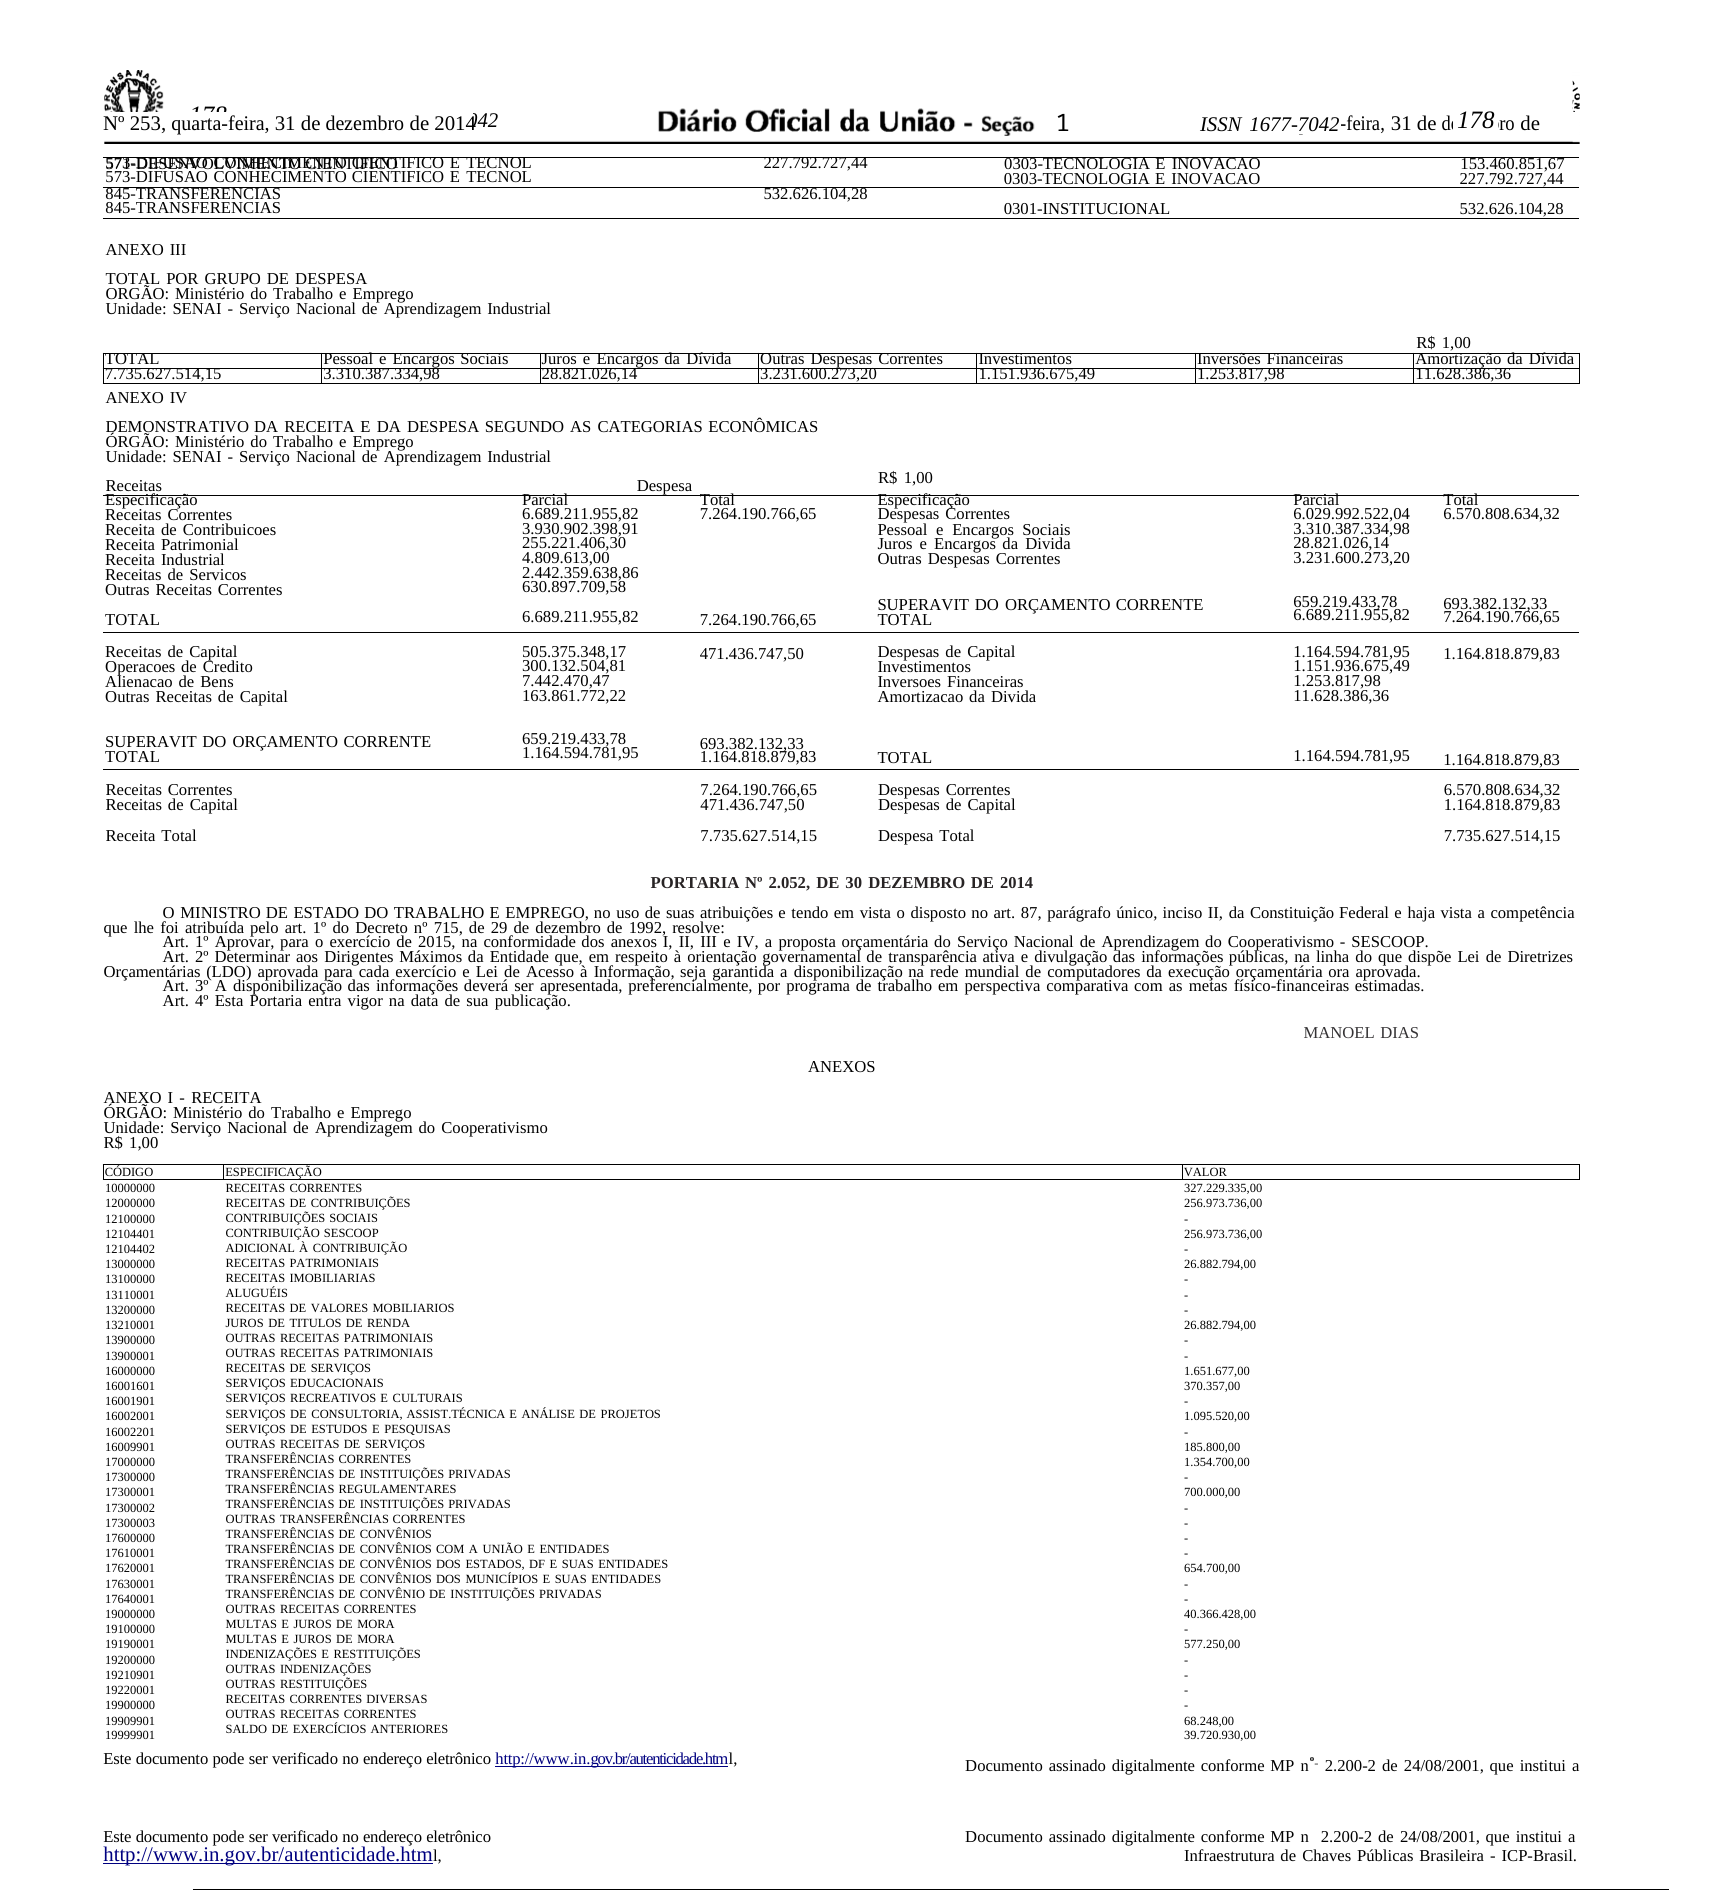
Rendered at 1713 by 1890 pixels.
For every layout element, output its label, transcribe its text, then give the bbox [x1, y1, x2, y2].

table_cell Receitas de Capital Operacoes de Credito Alienacao de Bens Outras Receitas de Capital SUPERAVIT DO ORÇAMENTO CORRENTE TOTAL [103, 633, 520, 769]
text ANEXO III [105, 240, 553, 259]
text O MINISTRO DE ESTADO DO TRABALHO E EMPREGO, no uso de suas atribuições e tendo em vista o disposto no art. 87, parágrafo único, inciso II, da Constituição Federal e haja vista a competência que lhe foi atribuída pelo art. 1º do Decreto nº 715, de 29 de dezembro de 1992, resolve: [103, 907, 1583, 936]
text PORTARIA Nº 2.052, DE 30 DEZEMBRO DE 2014 [647, 873, 1036, 892]
table_header 6.570.808.634,32 [1230, 773, 1564, 799]
table_cell Despesas de Capital [847, 799, 1230, 822]
table_cell Despesa Total [847, 822, 1230, 856]
text Art. 3º A disponibilização das informações deverá ser apresentada, preferencialmente, por programa de trabalho em perspectiva comparativa com as metas físico-financeiras estimadas. [162, 980, 1592, 994]
table_header VALOR [1183, 1165, 1579, 1179]
text Documento assinado digitalmente conforme MP no- 2.200-2 de 24/08/2001, que institui a [965, 1754, 1592, 1775]
table_header Parcial 6.689.211.955,82 3.930.902.398,91 255.221.406,30 4.809.613,00 2.442.359.638,86 630.897.709,58 6.689.211.955,82 [520, 496, 697, 632]
table_cell 7.735.627.514,15 [469, 822, 847, 856]
table_cell 471.436.747,50 693.382.132,33 1.164.818.879,83 [698, 633, 875, 769]
table_cell Receita Total [101, 822, 469, 856]
text Este documento pode ser verificado no endereço eletrônico http://www.in.gov.br/autenticidade.html, [103, 1749, 739, 1768]
table_header 7.264.190.766,65 [469, 773, 847, 799]
table_header 573-DIFUSAO CONHECIMENTO CIENTIFICO E TECNOL 573-DIFUSAO CONHECIMENTO CIENTIFICO E TECNOL [103, 158, 761, 187]
table_cell 1.151.936.675,49 [977, 369, 1195, 383]
text ANEXOS [808, 1057, 880, 1076]
text Art. 1º Aprovar, para o exercício de 2015, na conformidade dos anexos I, II, III e IV, a proposta orçamentária do Serviço Nacional de Aprendizagem do Cooperativismo - SESCOOP. [162, 936, 1592, 951]
text Unidade: SENAI - Serviço Nacional de Aprendizagem Industrial [105, 451, 817, 465]
text ANEXO I - RECEITA [103, 1088, 549, 1107]
table_header Receitas Correntes [101, 773, 469, 799]
text R$ 1,00 [878, 468, 1592, 487]
table_cell 327.229.335,00 256.973.736,00 - 256.973.736,00 - 26.882.794,00 - - - 26.882.794,00 - - 1.651.677,00 370.357,00 - 1.095.520,00 - 185.800,00 1.354.700,00 - 700.000,00 - - - - 654.700,00 - - 40.366.428,00 - 577.250,00 - - - - 68.248,00 39.720.930,00 [1182, 1180, 1579, 1742]
table_cell 845-TRANSFERENCIAS 845-TRANSFERENCIAS [103, 188, 761, 217]
table_header Outras Despesas Correntes [759, 354, 976, 368]
table_cell 3.310.387.334,98 [322, 369, 540, 383]
table_header Especificação Receitas Correntes Receita de Contribuicoes Receita Patrimonial Receita Industrial Receitas de Servicos Outras Receitas Correntes TOTAL [103, 496, 520, 632]
table_cell RECEITAS CORRENTES RECEITAS DE CONTRIBUIÇÕES CONTRIBUIÇÕES SOCIAIS CONTRIBUIÇÃO SESCOOP ADICIONAL À CONTRIBUIÇÃO RECEITAS PATRIMONIAIS RECEITAS IMOBILIARIAS ALUGUÉIS RECEITAS DE VALORES MOBILIARIOS JUROS DE TITULOS DE RENDA OUTRAS RECEITAS PATRIMONIAIS OUTRAS RECEITAS PATRIMONIAIS RECEITAS DE SERVIÇOS SERVIÇOS EDUCACIONAIS SERVIÇOS RECREATIVOS E CULTURAIS SERVIÇOS DE CONSULTORIA, ASSIST.TÉCNICA E ANÁLISE DE PROJETOS SERVIÇOS DE ESTUDOS E PESQUISAS OUTRAS RECEITAS DE SERVIÇOS TRANSFERÊNCIAS CORRENTES TRANSFERÊNCIAS DE INSTITUIÇÕES PRIVADAS TRANSFERÊNCIAS REGULAMENTARES TRANSFERÊNCIAS DE INSTITUIÇÕES PRIVADAS OUTRAS TRANSFERÊNCIAS CORRENTES TRANSFERÊNCIAS DE CONVÊNIOS TRANSFERÊNCIAS DE CONVÊNIOS COM A UNIÃO E ENTIDADES TRANSFERÊNCIAS DE CONVÊNIOS DOS ESTADOS, DF E SUAS ENTIDADES TRANSFERÊNCIAS DE CONVÊNIOS DOS MUNICÍPIOS E SUAS ENTIDADES TRANSFERÊNCIAS DE CONVÊNIO DE INSTITUIÇÕES PRIVADAS OUTRAS RECEITAS CORRENTES MULTAS E JUROS DE MORA MULTAS E JUROS DE MORA INDENIZAÇÕES E RESTITUIÇÕES OUTRAS INDENIZAÇÕES OUTRAS RESTITUIÇÕES RECEITAS CORRENTES DIVERSAS OUTRAS RECEITAS CORRENTES SALDO DE EXERCÍCIOS ANTERIORES [223, 1180, 1182, 1742]
table_cell 532.626.104,28 [1457, 188, 1579, 217]
text ÓRGÃO: Ministério do Trabalho e Emprego [103, 1107, 549, 1122]
text Art. 4º Esta Portaria entra vigor na data de sua publicação. [162, 994, 1592, 1009]
table_cell 11.628.386,36 [1414, 369, 1579, 383]
table_cell 505.375.348,17 300.132.504,81 7.442.470,47 163.861.772,22 659.219.433,78 1.164.594.781,95 [520, 633, 697, 769]
table_cell 532.626.104,28 [761, 188, 1001, 217]
text Art. 2º Determinar aos Dirigentes Máximos da Entidade que, em respeito à orientação governamental de transparência ativa e divulgação das informações públicas, na linha do que dispõe Lei de Diretrizes [162, 951, 1592, 965]
table_header TOTAL [104, 354, 321, 368]
text Unidade: SENAI - Serviço Nacional de Aprendizagem Industrial [105, 303, 558, 317]
text Unidade: Serviço Nacional de Aprendizagem do Cooperativismo [103, 1122, 554, 1136]
table_cell 10000000 12000000 12100000 12104401 12104402 13000000 13100000 13110001 13200000 13210001 13900000 13900001 16000000 16001601 16001901 16002001 16002201 16009901 17000000 17300000 17300001 17300002 17300003 17600000 17610001 17620001 17630001 17640001 19000000 19100000 19190001 19200000 19210901 19220001 19900000 19909901 19999901 [103, 1180, 223, 1742]
table_cell 1.164.594.781,95 1.151.936.675,49 1.253.817,98 11.628.386,36 1.164.594.781,95 [1291, 633, 1441, 769]
table_header Especificação Despesas Correntes Pessoal e Encargos Sociais Juros e Encargos da Divida Outras Despesas Correntes SUPERAVIT DO ORÇAMENTO CORRENTE TOTAL [875, 496, 1291, 632]
table_cell 1.253.817,98 [1196, 369, 1413, 383]
table_header 227.792.727,44 [1457, 158, 1579, 187]
table_header Inversões Financeiras [1196, 354, 1413, 368]
table_header Parcial 6.029.992.522,04 3.310.387.334,98 28.821.026,14 3.231.600.273,20 659.219.433,78 6.689.211.955,82 [1291, 496, 1441, 632]
table_cell Receitas de Capital [101, 799, 469, 822]
text R$ 1,00 [1416, 334, 1592, 353]
table_cell 0301-INSTITUCIONAL [1001, 188, 1457, 217]
table_header 0303-TECNOLOGIA E INOVACAO [1001, 158, 1457, 187]
text 571-DESENVOLVIMENTO CIENTIFICO 0303-TECNOLOGIA E INOVACAO 153.460.851,67 [103, 154, 1592, 233]
table_cell 7.735.627.514,15 [104, 369, 321, 383]
text Orçamentárias (LDO) aprovada para cada exercício e Lei de Acesso à Informação, seja garantida a disponibilização na rede mundial de computadores da execução orçamentária ora aprovada. [103, 965, 1592, 980]
table_header Juros e Encargos da Dívida [541, 354, 758, 368]
table_header CÓDIGO [104, 1165, 223, 1179]
table_cell 28.821.026,14 [541, 369, 758, 383]
table_cell 3.231.600.273,20 [759, 369, 976, 383]
table_cell Despesas de Capital Investimentos Inversoes Financeiras Amortizacao da Divida TOTAL [875, 633, 1291, 769]
table_header Despesas Correntes [847, 773, 1230, 799]
table_cell 1.164.818.879,83 1.164.818.879,83 [1441, 633, 1579, 769]
table_cell 471.436.747,50 [469, 799, 847, 822]
table_header Total 7.264.190.766,65 7.264.190.766,65 [698, 496, 875, 632]
table_header Total 6.570.808.634,32 693.382.132,33 7.264.190.766,65 [1441, 496, 1579, 632]
table_cell 7.735.627.514,15 [1230, 822, 1564, 856]
table_header Investimentos [977, 354, 1195, 368]
table_header 227.792.727,44 [761, 158, 1001, 187]
text Receitas Despesa [105, 476, 817, 495]
table_header Pessoal e Encargos Sociais [322, 354, 540, 368]
table_header ESPECIFICAÇÃO [224, 1165, 1182, 1179]
text DEMONSTRATIVO DA RECEITA E DA DESPESA SEGUNDO AS CATEGORIAS ECONÔMICAS ÓRGÃO: Ministério do Trabalho e Emprego [105, 420, 819, 451]
table_header Amortização da Dívida [1414, 354, 1579, 368]
text R$ 1,00 [103, 1136, 549, 1151]
table_cell 1.164.818.879,83 [1230, 799, 1564, 822]
text MANOEL DIAS [1303, 1023, 1592, 1042]
text TOTAL POR GRUPO DE DESPESA ORGÃO: Ministério do Trabalho e Emprego [105, 272, 417, 303]
text ANEXO IV [105, 388, 817, 407]
